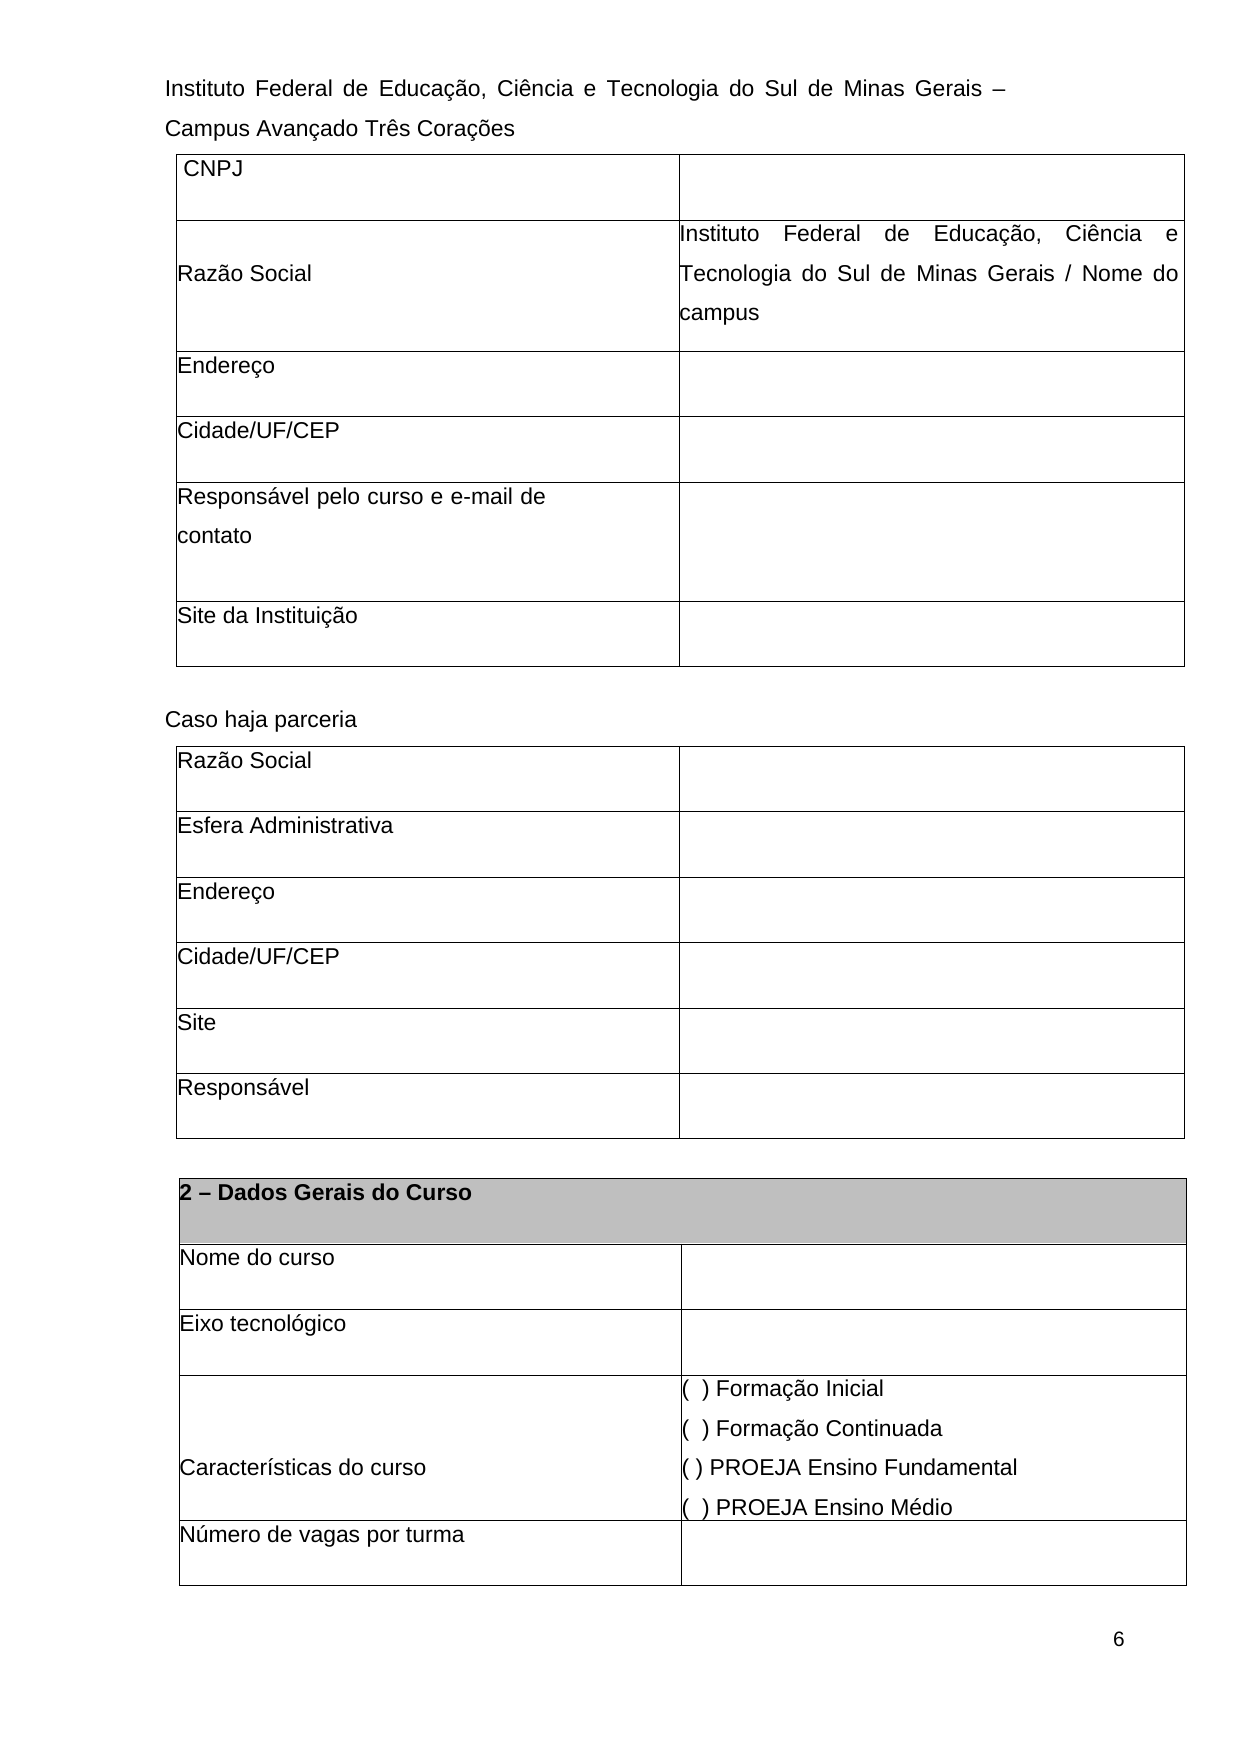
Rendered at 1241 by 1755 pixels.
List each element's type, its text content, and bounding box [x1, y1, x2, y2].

table_cell [682, 1521, 1186, 1585]
table_header CNPJ [177, 155, 679, 219]
table_header 2 – Dados Gerais do Curso [180, 1179, 1186, 1243]
table_header [680, 747, 1184, 811]
table_cell Características do curso [180, 1376, 681, 1520]
table_cell [680, 483, 1184, 601]
table_cell Instituto Federal de Educação, Ciência e Tecnologia do Sul de Minas Gerais / Nome do campus [680, 221, 1184, 351]
table_cell Responsável pelo curso e e-mail de contato [177, 483, 679, 601]
table_cell [680, 417, 1184, 482]
table_cell [682, 1310, 1186, 1374]
text Instituto Federal de Educação, Ciência e Tecnologia do Sul de Minas Gerais – Campus Avançado Três Corações [164, 75, 1006, 141]
table_cell Responsável [177, 1074, 679, 1138]
table_cell [682, 1245, 1186, 1309]
table_cell Esfera Administrativa [177, 812, 679, 877]
table_cell Site [177, 1009, 679, 1073]
table_cell Endereço [177, 352, 679, 416]
table_cell Cidade/UF/CEP [177, 943, 679, 1007]
table_cell Nome do curso [180, 1245, 681, 1309]
table_cell [680, 602, 1184, 666]
table_cell [680, 878, 1184, 942]
table_cell [680, 1074, 1184, 1138]
table_header Razão Social [177, 747, 679, 811]
table_cell Número de vagas por turma [180, 1521, 681, 1585]
table_cell Razão Social [177, 221, 679, 351]
table_cell Endereço [177, 878, 679, 942]
table_cell [680, 1009, 1184, 1073]
text Caso haja parceria [164, 706, 1006, 733]
table_cell Cidade/UF/CEP [177, 417, 679, 482]
table_cell [680, 812, 1184, 877]
table_cell Site da Instituição [177, 602, 679, 666]
table_cell ( ) Formação Inicial ( ) Formação Continuada ( ) PROEJA Ensino Fundamental ( ) PROEJA Ensino Médio [682, 1376, 1186, 1520]
table_cell [680, 943, 1184, 1007]
table_cell [680, 352, 1184, 416]
table_cell Eixo tecnológico [180, 1310, 681, 1374]
table_header [680, 155, 1184, 219]
